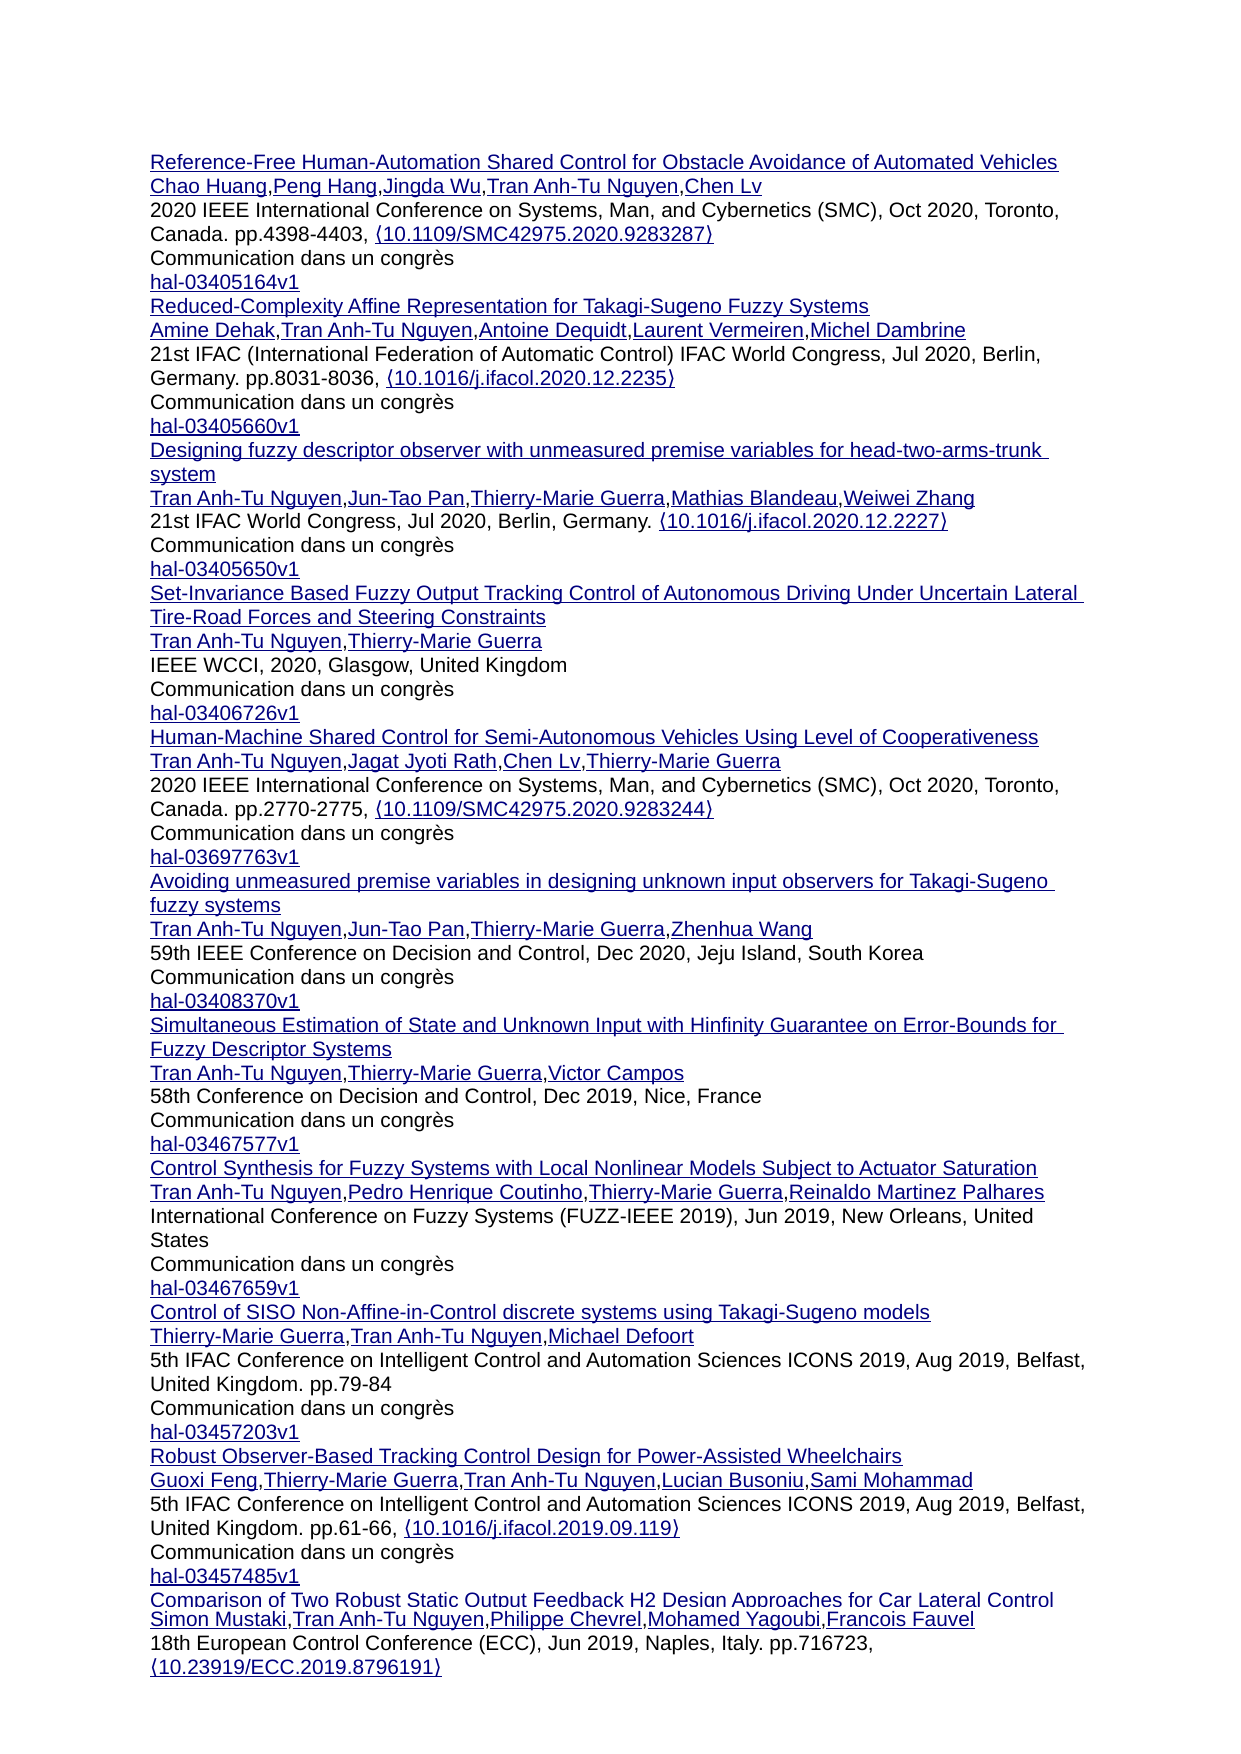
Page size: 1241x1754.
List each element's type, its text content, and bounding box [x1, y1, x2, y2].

table_cell Avoiding unmeasured premise variables in designing unknown input observers for Takagi-Sugeno fuzzy systems Tran Anh-Tu Nguyen,Jun-Tao Pan,Thierry-Marie Guerra,Zhenhua Wang 59th IEEE Conference on Decision and Control, Dec 2020, Jeju Island, South Korea Communication dans un congrès hal-03408370v1 [150, 869, 1090, 1012]
table_cell Human-Machine Shared Control for Semi-Autonomous Vehicles Using Level of Cooperativeness Tran Anh-Tu Nguyen,Jagat Jyoti Rath,Chen Lv,Thierry-Marie Guerra 2020 IEEE International Conference on Systems, Man, and Cybernetics (SMC), Oct 2020, Toronto, Canada. pp.2770-2775, ⟨10.1109/SMC42975.2020.9283244⟩ Communication dans un congrès hal-03697763v1 [150, 725, 1090, 869]
table_cell Reduced-Complexity Affine Representation for Takagi-Sugeno Fuzzy Systems Amine Dehak,Tran Anh-Tu Nguyen,Antoine Dequidt,Laurent Vermeiren,Michel Dambrine 21st IFAC (International Federation of Automatic Control) IFAC World Congress, Jul 2020, Berlin, Germany. pp.8031-8036, ⟨10.1016/j.ifacol.2020.12.2235⟩ Communication dans un congrès hal-03405660v1 [150, 294, 1090, 437]
table_cell Reference-Free Human-Automation Shared Control for Obstacle Avoidance of Automated Vehicles Chao Huang,Peng Hang,Jingda Wu,Tran Anh-Tu Nguyen,Chen Lv 2020 IEEE International Conference on Systems, Man, and Cybernetics (SMC), Oct 2020, Toronto, Canada. pp.4398-4403, ⟨10.1109/SMC42975.2020.9283287⟩ Communication dans un congrès hal-03405164v1 [150, 150, 1090, 294]
table_cell Comparison of Two Robust Static Output Feedback H2 Design Approaches for Car Lateral Control Simon Mustaki,Tran Anh-Tu Nguyen,Philippe Chevrel,Mohamed Yagoubi,Francois Fauvel 18th European Control Conference (ECC), Jun 2019, Naples, Italy. pp.716723, ⟨10.23919/ECC.2019.8796191⟩ [150, 1588, 1090, 1679]
table_cell Control Synthesis for Fuzzy Systems with Local Nonlinear Models Subject to Actuator Saturation Tran Anh-Tu Nguyen,Pedro Henrique Coutinho,Thierry-Marie Guerra,Reinaldo Martinez Palhares International Conference on Fuzzy Systems (FUZZ-IEEE 2019), Jun 2019, New Orleans, United States Communication dans un congrès hal-03467659v1 [150, 1156, 1090, 1300]
table_cell Robust Observer-Based Tracking Control Design for Power-Assisted Wheelchairs Guoxi Feng,Thierry-Marie Guerra,Tran Anh-Tu Nguyen,Lucian Busoniu,Sami Mohammad 5th IFAC Conference on Intelligent Control and Automation Sciences ICONS 2019, Aug 2019, Belfast, United Kingdom. pp.61-66, ⟨10.1016/j.ifacol.2019.09.119⟩ Communication dans un congrès hal-03457485v1 [150, 1444, 1090, 1587]
table_cell Set-Invariance Based Fuzzy Output Tracking Control of Autonomous Driving Under Uncertain Lateral Tire-Road Forces and Steering Constraints Tran Anh-Tu Nguyen,Thierry-Marie Guerra IEEE WCCI, 2020, Glasgow, United Kingdom Communication dans un congrès hal-03406726v1 [150, 581, 1090, 725]
table_cell Control of SISO Non-Affine-in-Control discrete systems using Takagi-Sugeno models Thierry-Marie Guerra,Tran Anh-Tu Nguyen,Michael Defoort 5th IFAC Conference on Intelligent Control and Automation Sciences ICONS 2019, Aug 2019, Belfast, United Kingdom. pp.79-84 Communication dans un congrès hal-03457203v1 [150, 1300, 1090, 1444]
table_cell Simultaneous Estimation of State and Unknown Input with Hinfinity Guarantee on Error-Bounds for Fuzzy Descriptor Systems Tran Anh-Tu Nguyen,Thierry-Marie Guerra,Victor Campos 58th Conference on Decision and Control, Dec 2019, Nice, France Communication dans un congrès hal-03467577v1 [150, 1013, 1090, 1156]
table_cell Designing fuzzy descriptor observer with unmeasured premise variables for head-two-arms-trunk system Tran Anh-Tu Nguyen,Jun-Tao Pan,Thierry-Marie Guerra,Mathias Blandeau,Weiwei Zhang 21st IFAC World Congress, Jul 2020, Berlin, Germany. ⟨10.1016/j.ifacol.2020.12.2227⟩ Communication dans un congrès hal-03405650v1 [150, 438, 1090, 581]
